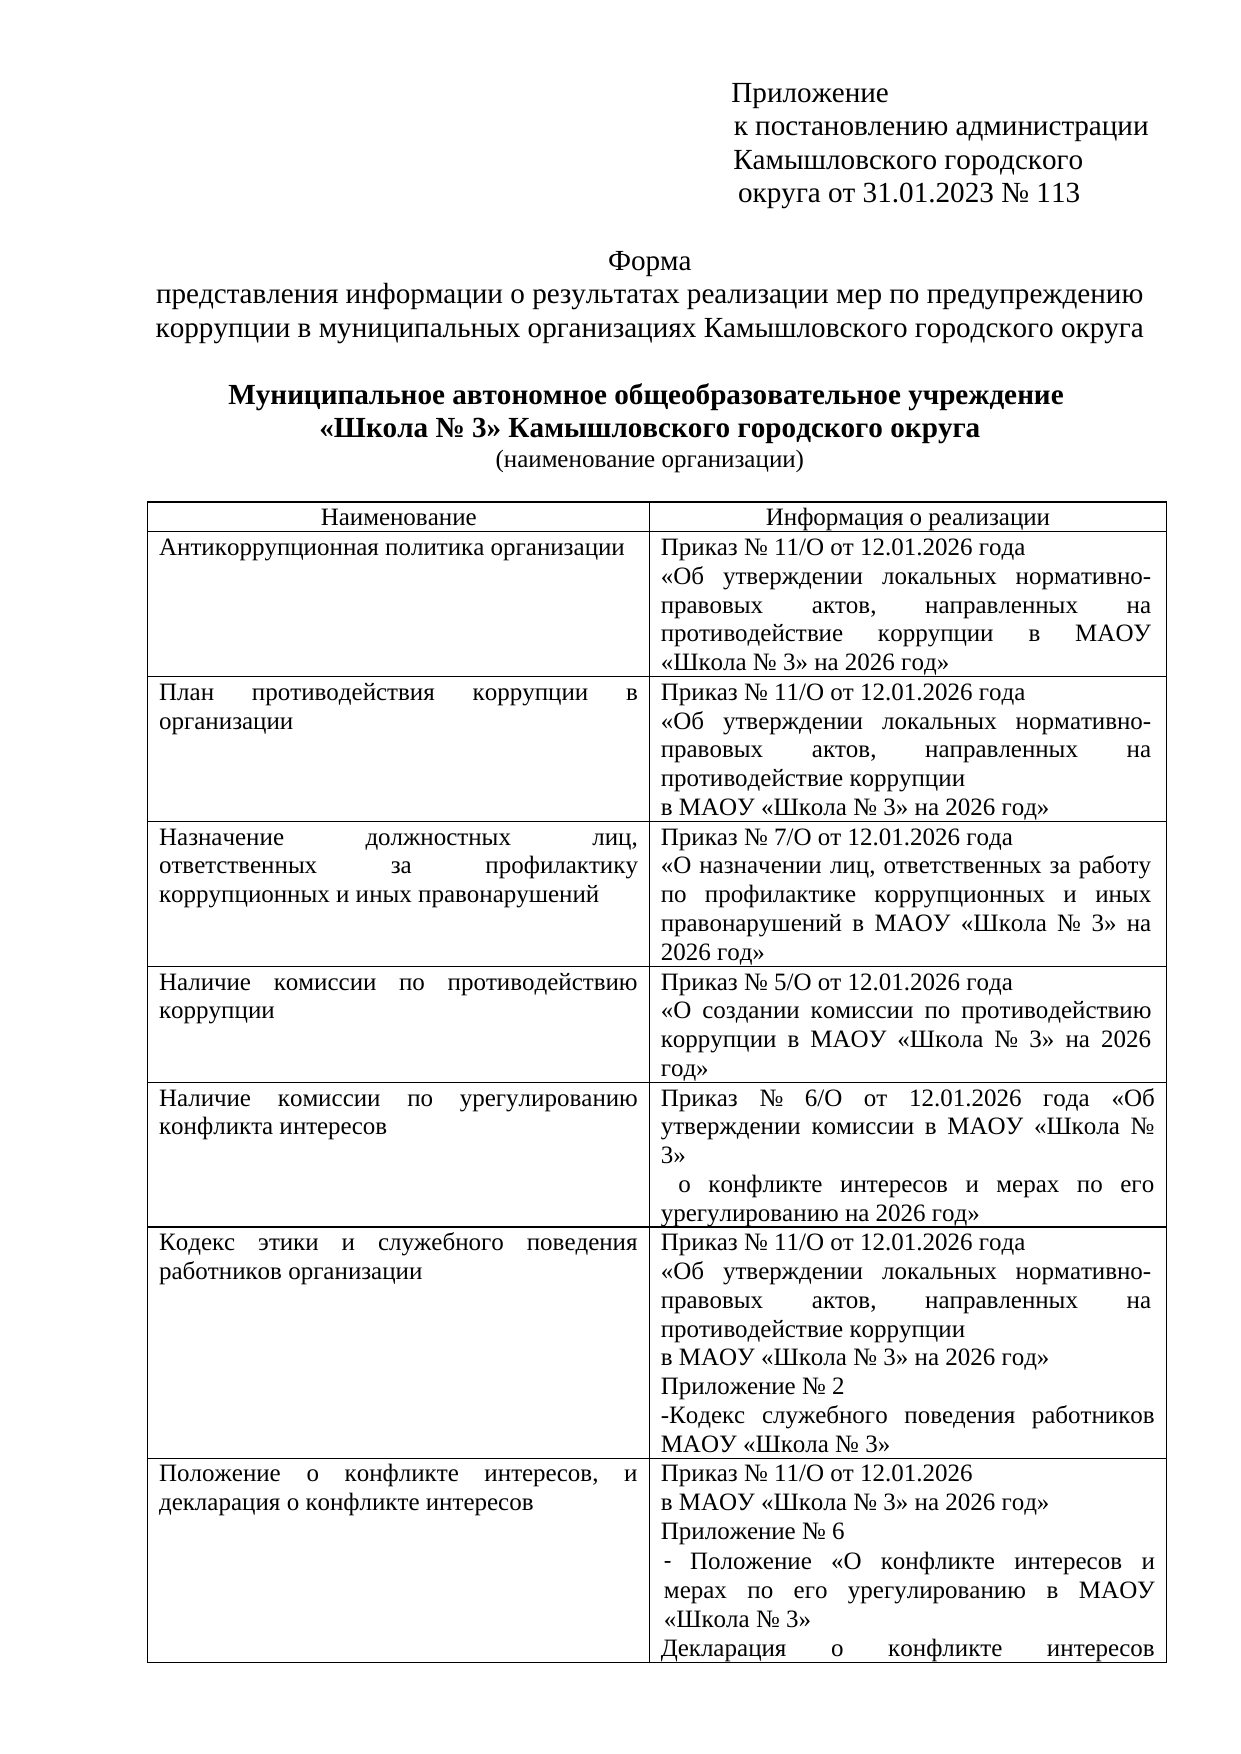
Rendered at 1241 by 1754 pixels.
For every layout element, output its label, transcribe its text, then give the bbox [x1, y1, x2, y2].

table_cell План противодействия коррупции в организации [148, 677, 649, 821]
table_cell Приказ № 11/О от 12.01.2026 года «Об утверждении локальных нормативно-правовых актов, направленных на противодействие коррупции в МАОУ «Школа № 3» на 2026 год» [650, 677, 1166, 821]
text округа от 31.01.2023 № 113 [148, 176, 1152, 209]
text Муниципальное автономное общеобразовательное учреждение [148, 377, 1152, 410]
table_cell Приказ № 11/О от 12.01.2026 в МАОУ «Школа № 3» на 2026 год» Приложение № 6 - Положение «О конфликте интересов и мерах по его урегулированию в МАОУ «Школа № 3» Декларация о конфликте интересов [650, 1459, 1166, 1662]
table_cell Наличие комиссии по урегулированию конфликта интересов [148, 1083, 649, 1226]
table_cell Приказ № 11/О от 12.01.2026 года «Об утверждении локальных нормативно-правовых актов, направленных на противодействие коррупции в МАОУ «Школа № 3» на 2026 год» Приложение № 2 -Кодекс служебного поведения работников МАОУ «Школа № 3» [650, 1228, 1166, 1457]
text (наименование организации) [148, 444, 1152, 473]
text «Школа № 3» Камышловского городского округа [148, 410, 1152, 444]
table_header Наименование [148, 503, 649, 531]
table_cell Приказ № 7/О от 12.01.2026 года «О назначении лиц, ответственных за работу по профилактике коррупционных и иных правонарушений в МАОУ «Школа № 3» на 2026 год» [650, 822, 1166, 966]
text Камышловского городского [148, 142, 1152, 176]
table_cell Антикоррупционная политика организации [148, 532, 649, 676]
text представления информации о результатах реализации мер по предупреждению коррупции в муниципальных организациях Камышловского городского округа [148, 276, 1152, 343]
text Приложение [148, 75, 1152, 108]
table_cell Положение о конфликте интересов, и декларация о конфликте интересов [148, 1459, 649, 1662]
table_cell Наличие комиссии по противодействию коррупции [148, 967, 649, 1082]
text к постановлению администрации [148, 108, 1152, 142]
text Форма [148, 243, 1152, 276]
table_cell Приказ № 5/О от 12.01.2026 года «О создании комиссии по противодействию коррупции в МАОУ «Школа № 3» на 2026 год» [650, 967, 1166, 1082]
table_cell Приказ № 11/О от 12.01.2026 года «Об утверждении локальных нормативно-правовых актов, направленных на противодействие коррупции в МАОУ «Школа № 3» на 2026 год» [650, 532, 1166, 676]
table_cell Кодекс этики и служебного поведения работников организации [148, 1228, 649, 1457]
table_cell Приказ № 6/О от 12.01.2026 года «Об утверждении комиссии в МАОУ «Школа № 3» о конфликте интересов и мерах по его урегулированию на 2026 год» [650, 1083, 1166, 1226]
table_header Информация о реализации [650, 503, 1166, 531]
table_cell Назначение должностных лиц, ответственных за профилактику коррупционных и иных правонарушений [148, 822, 649, 966]
